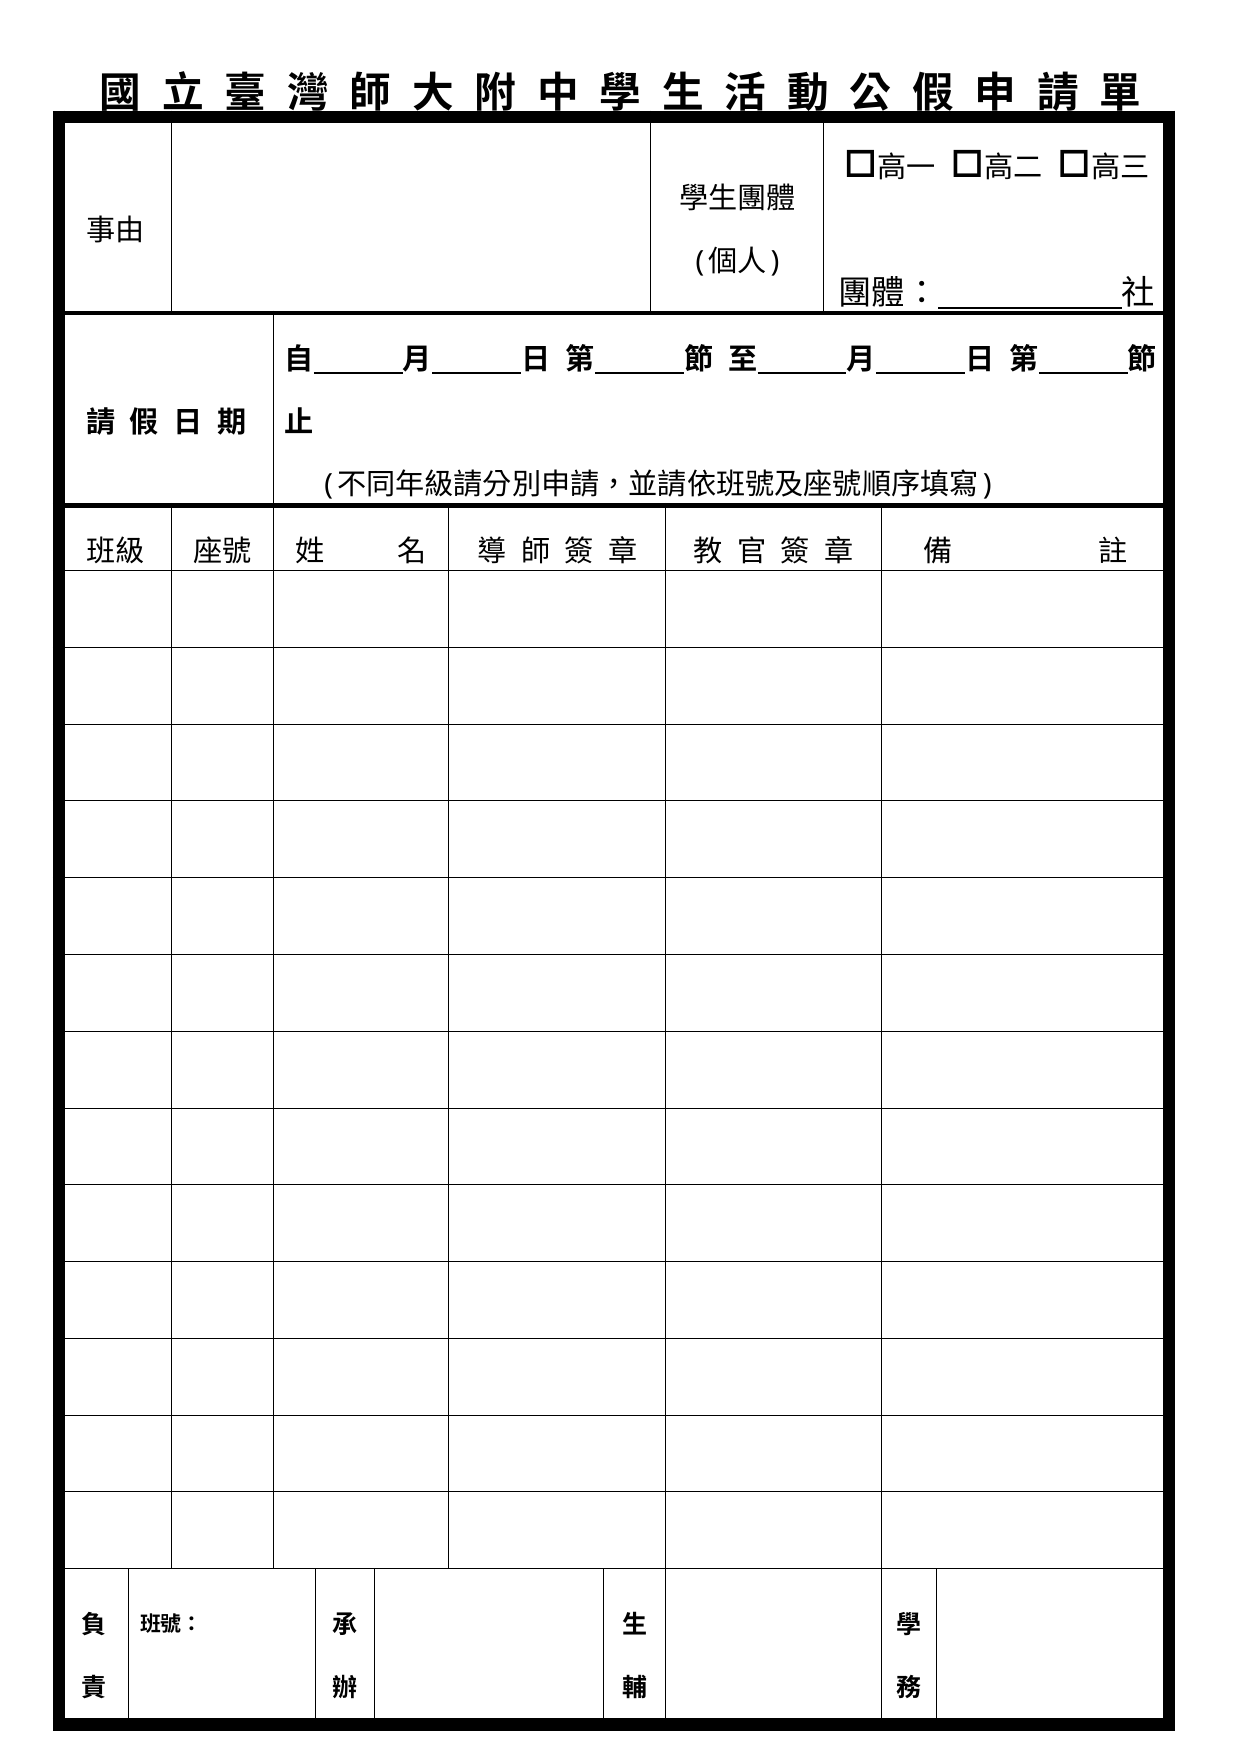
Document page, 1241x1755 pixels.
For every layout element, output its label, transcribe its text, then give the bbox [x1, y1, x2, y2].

table_cell [274, 801, 448, 877]
table_cell [882, 1109, 1163, 1184]
table_cell [449, 1262, 665, 1338]
table_cell [274, 571, 448, 647]
table_cell [172, 878, 273, 954]
table_cell [172, 955, 273, 1031]
table_cell [666, 1416, 881, 1491]
table_cell 導 師 簽 章 [449, 508, 665, 570]
table_cell [172, 648, 273, 723]
table_cell 學 務 [882, 1569, 936, 1718]
table_cell [882, 955, 1163, 1031]
table_cell [274, 1492, 448, 1568]
table_cell [172, 1339, 273, 1414]
table_header [172, 123, 650, 311]
table_cell [449, 1032, 665, 1107]
table_cell [882, 1339, 1163, 1414]
text 國 立 臺 灣 師 大 附 中 學 生 活 動 公 假 申 請 單 [59, 48, 1181, 111]
table_cell [882, 1416, 1163, 1491]
table_cell [172, 1032, 273, 1107]
table_cell [666, 1339, 881, 1414]
table_cell [65, 1339, 171, 1414]
table_cell 班級 [65, 508, 171, 570]
table_cell [274, 955, 448, 1031]
table_cell [449, 1185, 665, 1261]
table_cell [274, 1032, 448, 1107]
table_cell [65, 1185, 171, 1261]
table_cell [449, 725, 665, 800]
table_cell [882, 648, 1163, 723]
table_cell [882, 571, 1163, 647]
table_cell [937, 1569, 1163, 1718]
table_cell 姓 名 [274, 508, 448, 570]
table_header 事由 [65, 123, 171, 311]
table_cell [65, 1416, 171, 1491]
table_cell [65, 571, 171, 647]
table_cell [666, 955, 881, 1031]
table_cell [274, 878, 448, 954]
table_cell [172, 1262, 273, 1338]
table_cell [882, 1032, 1163, 1107]
table_cell [666, 571, 881, 647]
table_cell 請 假 日 期 [65, 315, 273, 503]
table_cell 教 官 簽 章 [666, 508, 881, 570]
table_cell [449, 955, 665, 1031]
table_cell [449, 648, 665, 723]
table_cell [172, 1492, 273, 1568]
table_cell [65, 648, 171, 723]
table_cell [449, 1416, 665, 1491]
table_cell [882, 1492, 1163, 1568]
table_cell [666, 1569, 881, 1718]
table_cell [65, 801, 171, 877]
table_cell [274, 725, 448, 800]
table_cell [274, 1416, 448, 1491]
table_cell [449, 571, 665, 647]
table_header 學生團體 (個人) [651, 123, 823, 311]
table_cell [882, 1262, 1163, 1338]
table_cell [449, 1339, 665, 1414]
table_cell [172, 725, 273, 800]
table_cell [274, 1109, 448, 1184]
table_cell [666, 801, 881, 877]
table_cell [666, 1185, 881, 1261]
table_cell [666, 1492, 881, 1568]
table_cell 承 辦 [316, 1569, 374, 1718]
table_cell [449, 1492, 665, 1568]
table_cell [449, 801, 665, 877]
table_cell [666, 1262, 881, 1338]
table_cell [65, 878, 171, 954]
table_cell [65, 1262, 171, 1338]
table_cell [882, 1185, 1163, 1261]
table_cell [65, 1492, 171, 1568]
table_cell [666, 1032, 881, 1107]
table_cell [449, 1109, 665, 1184]
table_cell 班號： [129, 1569, 315, 1718]
table_cell [65, 725, 171, 800]
table_header 高一 高二 高三 團體： 社 [824, 123, 1163, 311]
table_cell [882, 801, 1163, 877]
table_cell [172, 1416, 273, 1491]
table_cell [449, 878, 665, 954]
table_cell [65, 955, 171, 1031]
table_cell 生 輔 [604, 1569, 665, 1718]
table_cell [375, 1569, 603, 1718]
table_cell [172, 1185, 273, 1261]
table_cell 備 註 [882, 508, 1163, 570]
table_cell [666, 1109, 881, 1184]
table_cell [65, 1109, 171, 1184]
table_cell 負 責 [65, 1569, 128, 1718]
table_cell [666, 648, 881, 723]
table_cell [65, 1032, 171, 1107]
table_cell [666, 878, 881, 954]
table_cell [172, 1109, 273, 1184]
table_cell [274, 1339, 448, 1414]
table_cell [274, 1185, 448, 1261]
table_cell [882, 725, 1163, 800]
table_cell [172, 801, 273, 877]
table_cell [172, 571, 273, 647]
table_cell [882, 878, 1163, 954]
table_cell [274, 1262, 448, 1338]
table_cell 自 月 日 第 節 至 月 日 第 節止 (不同年級請分別申請，並請依班號及座號順序填寫) [274, 315, 1163, 503]
table_cell [274, 648, 448, 723]
table_cell [666, 725, 881, 800]
table_cell 座號 [172, 508, 273, 570]
